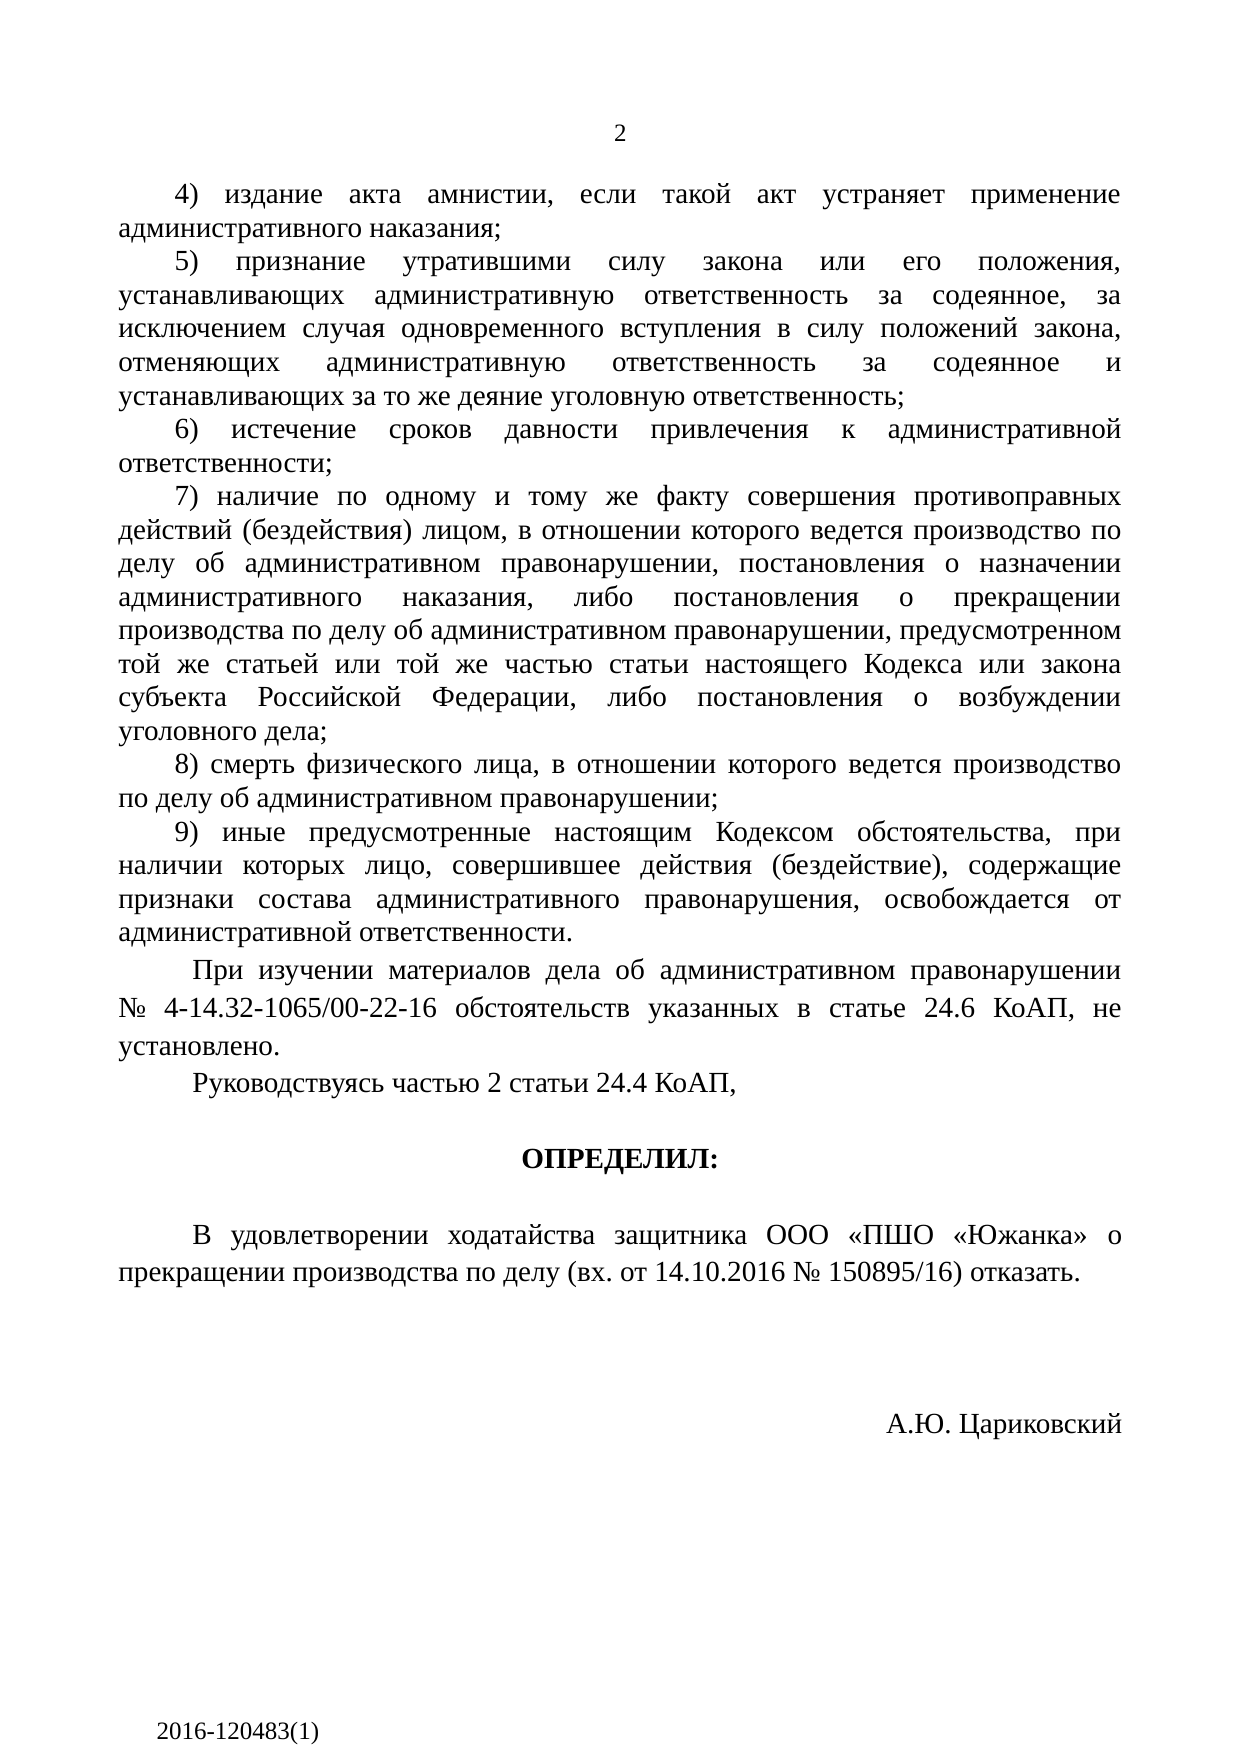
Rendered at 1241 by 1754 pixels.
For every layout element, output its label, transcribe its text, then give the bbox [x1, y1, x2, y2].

text При изучении материалов дела об административном правонарушении № 4-14.32-1065/00-22-16 обстоятельств указанных в статье 24.6 КоАП, не установлено. [118, 948, 1122, 1061]
text 4) издание акта амнистии, если такой акт устраняет применение административного наказания; [118, 176, 1122, 243]
text В удовлетворении ходатайства защитника ООО «ПШО «Южанка» о прекращении производства по делу (вх. от 14.10.2016 № 150895/16) отказать. [118, 1212, 1122, 1288]
text 8) смерть физического лица, в отношении которого ведется производство по делу об административном правонарушении; [118, 747, 1122, 814]
text Руководствуясь частью 2 статьи 24.4 КоАП, [118, 1061, 1122, 1099]
text 9) иные предусмотренные настоящим Кодексом обстоятельства, при наличии которых лицо, совершившее действия (бездействие), содержащие признаки состава административного правонарушения, освобождается от административной ответственности. [118, 814, 1122, 948]
text 6) истечение сроков давности привлечения к административной ответственности; [118, 411, 1122, 478]
text 5) признание утратившими силу закона или его положения, устанавливающих административную ответственность за содеянное, за исключением случая одновременного вступления в силу положений закона, отменяющих административную ответственность за содеянное и устанавливающих за то же деяние уголовную ответственность; [118, 243, 1122, 411]
text А.Ю. Цариковский [118, 1402, 1122, 1439]
text ОПРЕДЕЛИЛ: [118, 1137, 1122, 1175]
text 7) наличие по одному и тому же факту совершения противоправных действий (бездействия) лицом, в отношении которого ведется производство по делу об административном правонарушении, постановления о назначении административного наказания, либо постановления о прекращении производства по делу об административном правонарушении, предусмотренном той же статьей или той же частью статьи настоящего Кодекса или закона субъекта Российской Федерации, либо постановления о возбуждении уголовного дела; [118, 478, 1122, 747]
